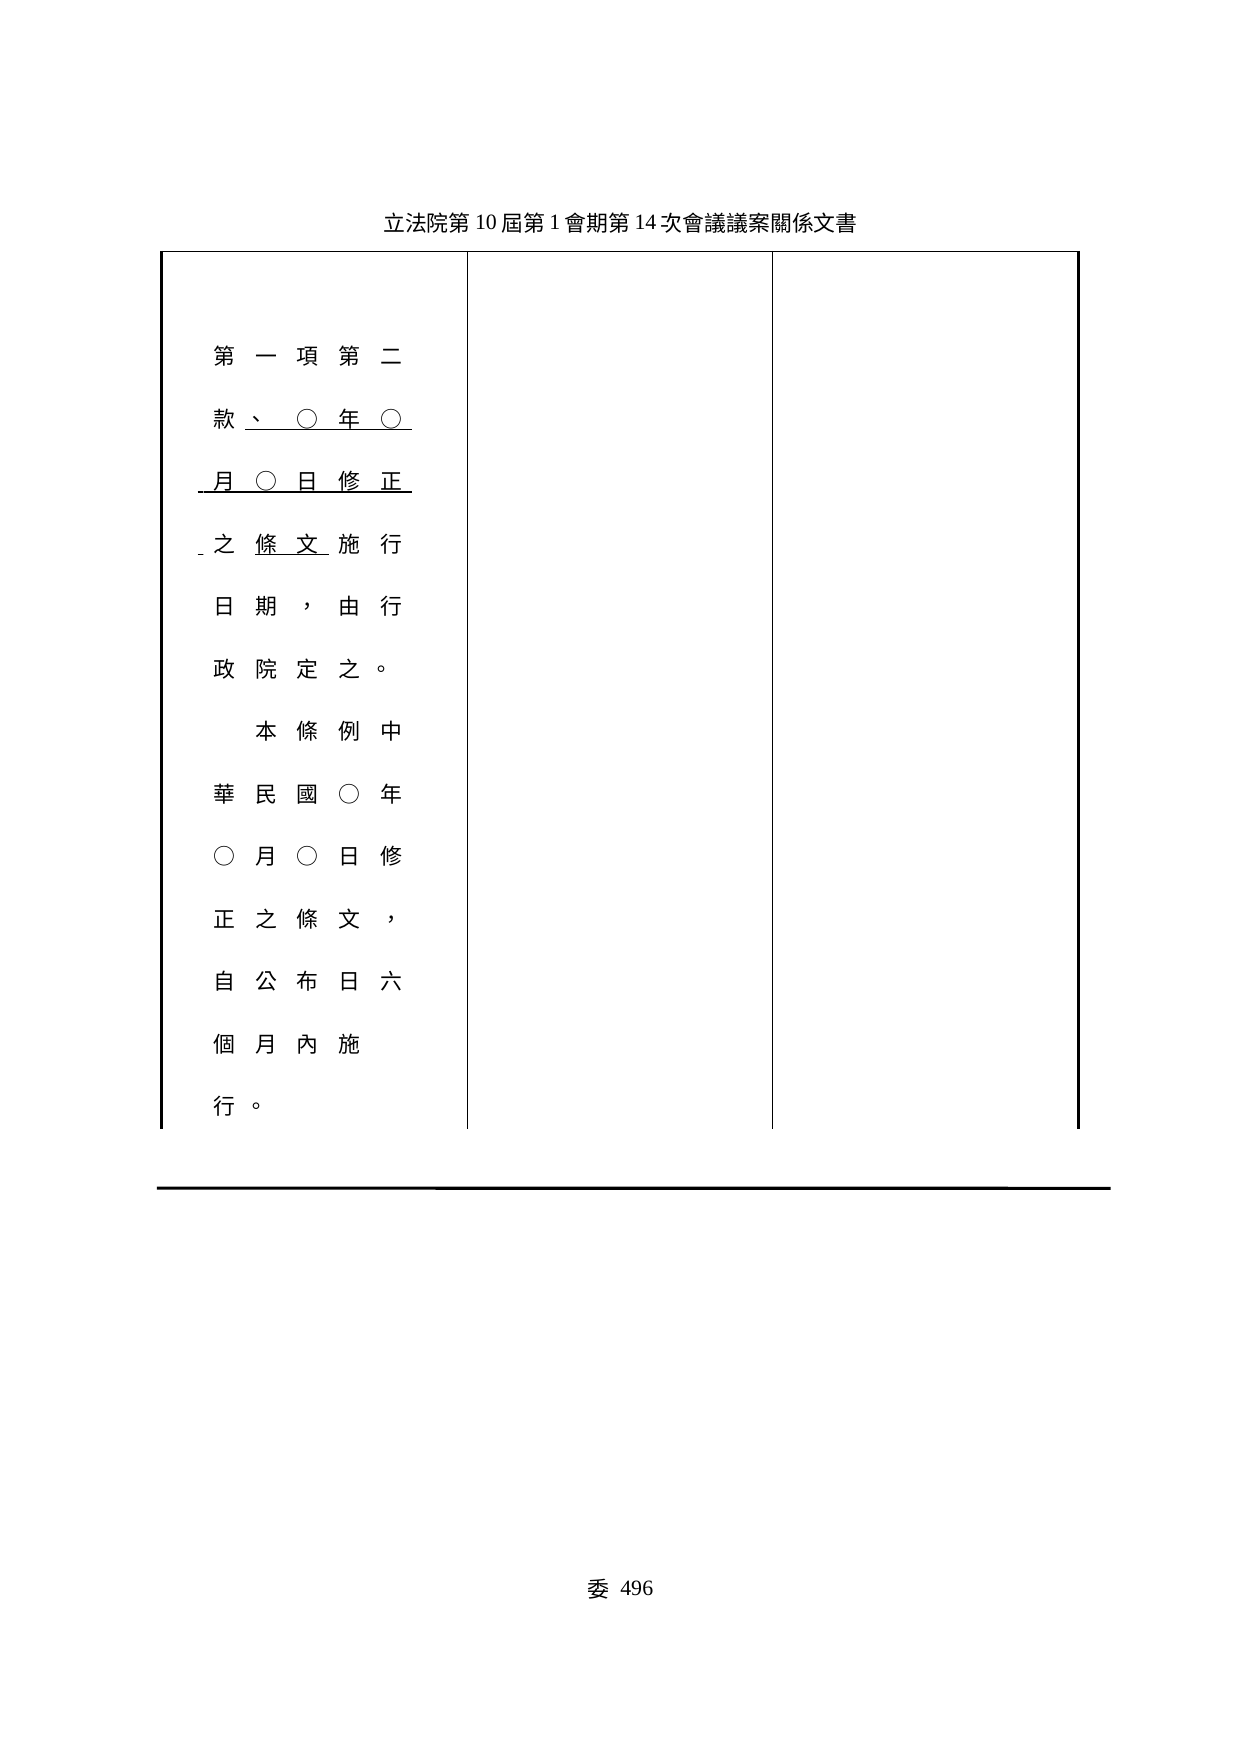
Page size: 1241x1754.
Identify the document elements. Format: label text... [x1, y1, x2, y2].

table_cell 第一項第二款、○年○月○日修正之條文施行日期，由行政院定之。 本條例中華民國○年○月○日修正之條文，自公布日六個月內施行。 [163, 252, 467, 1129]
table_cell [468, 252, 772, 1129]
table_cell [773, 252, 1077, 1129]
